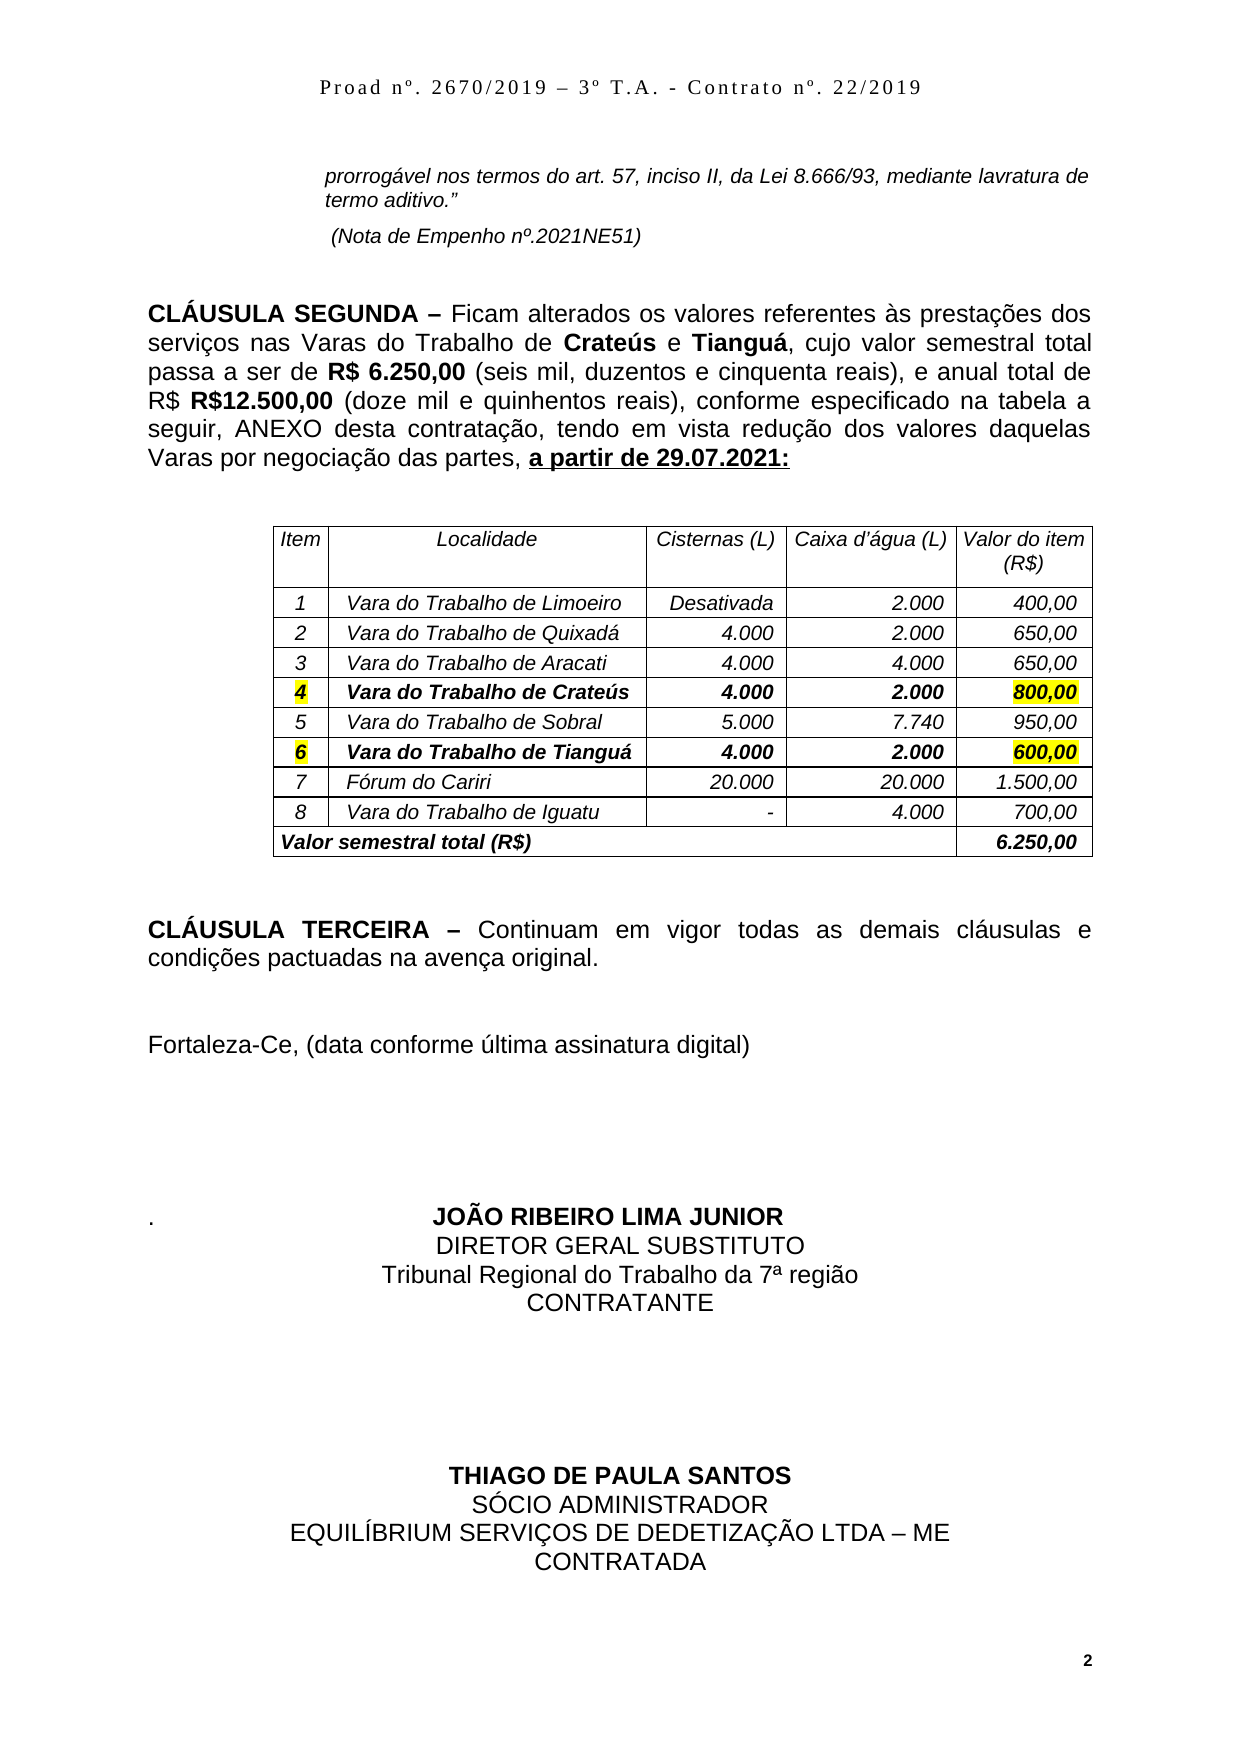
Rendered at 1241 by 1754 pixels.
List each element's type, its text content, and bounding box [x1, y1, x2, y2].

table_cell 600,00 [957, 738, 1092, 766]
text CONTRATANTE [148, 1288, 1093, 1317]
table_cell 6.250,00 [957, 827, 1092, 856]
text EQUILÍBRIUM SERVIÇOS DE DEDETIZAÇÃO LTDA – ME [148, 1518, 1092, 1547]
table_cell 700,00 [957, 798, 1092, 826]
table_cell 4.000 [647, 618, 786, 647]
table_cell Fórum do Cariri [329, 768, 646, 796]
table_cell 400,00 [957, 588, 1092, 617]
table_cell 2.000 [787, 588, 956, 617]
table_cell 7 [274, 768, 328, 796]
table_cell 650,00 [957, 618, 1092, 647]
table_cell 950,00 [957, 708, 1092, 737]
table_header Localidade [329, 527, 646, 587]
table_cell Vara do Trabalho de Iguatu [329, 798, 646, 826]
text CONTRATADA [148, 1547, 1092, 1576]
table_cell 650,00 [957, 648, 1092, 677]
table_cell 5 [274, 708, 328, 737]
text CLÁUSULA TERCEIRA – Continuam em vigor todas as demais cláusulas e condições pactuadas na avença original. [148, 915, 1092, 972]
table_cell Vara do Trabalho de Sobral [329, 708, 646, 737]
table_cell Vara do Trabalho de Aracati [329, 648, 646, 677]
table_cell Desativada [647, 588, 786, 617]
table_cell 8 [274, 798, 328, 826]
table_cell Vara do Trabalho de Quixadá [329, 618, 646, 647]
table_header Cisternas (L) [647, 527, 786, 587]
table_cell Vara do Trabalho de Tianguá [329, 738, 646, 766]
text Tribunal Regional do Trabalho da 7ª região [148, 1260, 1093, 1288]
table_cell 2 [274, 618, 328, 647]
table_cell 4.000 [647, 738, 786, 766]
table_header Valor do item (R$) [957, 527, 1092, 587]
text prorrogável nos termos do art. 57, inciso II, da Lei 8.666/93, mediante lavratura de termo aditivo.” [325, 164, 1092, 212]
table_cell 1.500,00 [957, 768, 1092, 796]
table_cell - [647, 798, 786, 826]
table_cell Vara do Trabalho de Limoeiro [329, 588, 646, 617]
table_cell 2.000 [787, 738, 956, 766]
table_cell 4.000 [647, 648, 786, 677]
table_cell Valor semestral total (R$) [274, 827, 956, 856]
table_cell Vara do Trabalho de Crateús [329, 678, 646, 707]
text SÓCIO ADMINISTRADOR [148, 1490, 1092, 1518]
table_cell 4 [274, 678, 328, 707]
table_header Caixa d’água (L) [787, 527, 956, 587]
table_cell 6 [274, 738, 328, 766]
table_cell 4.000 [787, 648, 956, 677]
text DIRETOR GERAL SUBSTITUTO [148, 1231, 1093, 1260]
table_cell 4.000 [787, 798, 956, 826]
text (Nota de Empenho nº.2021NE51) [325, 224, 1092, 248]
table_cell 800,00 [957, 678, 1092, 707]
text . JOÃO RIBEIRO LIMA JUNIOR [148, 1202, 1092, 1231]
table_cell 4.000 [647, 678, 786, 707]
text CLÁUSULA SEGUNDA – Ficam alterados os valores referentes às prestações dos serviços nas Varas do Trabalho de Crateús e Tianguá, cujo valor semestral total passa a ser de R$ 6.250,00 (seis mil, duzentos e cinquenta reais), e anual total de R$ R$12.500,00 (doze mil e quinhentos reais), conforme especificado na tabela a seguir, ANEXO desta contratação, tendo em vista redução dos valores daquelas Varas por negociação das partes, a partir de 29.07.2021: [148, 299, 1092, 472]
table_cell 20.000 [647, 768, 786, 796]
table_cell 2.000 [787, 678, 956, 707]
table_cell 3 [274, 648, 328, 677]
table_cell 2.000 [787, 618, 956, 647]
text THIAGO DE PAULA SANTOS [148, 1461, 1092, 1490]
table_cell 7.740 [787, 708, 956, 737]
table_cell 1 [274, 588, 328, 617]
text Fortaleza-Ce, (data conforme última assinatura digital) [148, 1030, 1092, 1058]
table_cell 5.000 [647, 708, 786, 737]
table_cell 20.000 [787, 768, 956, 796]
table_header Item [274, 527, 328, 587]
